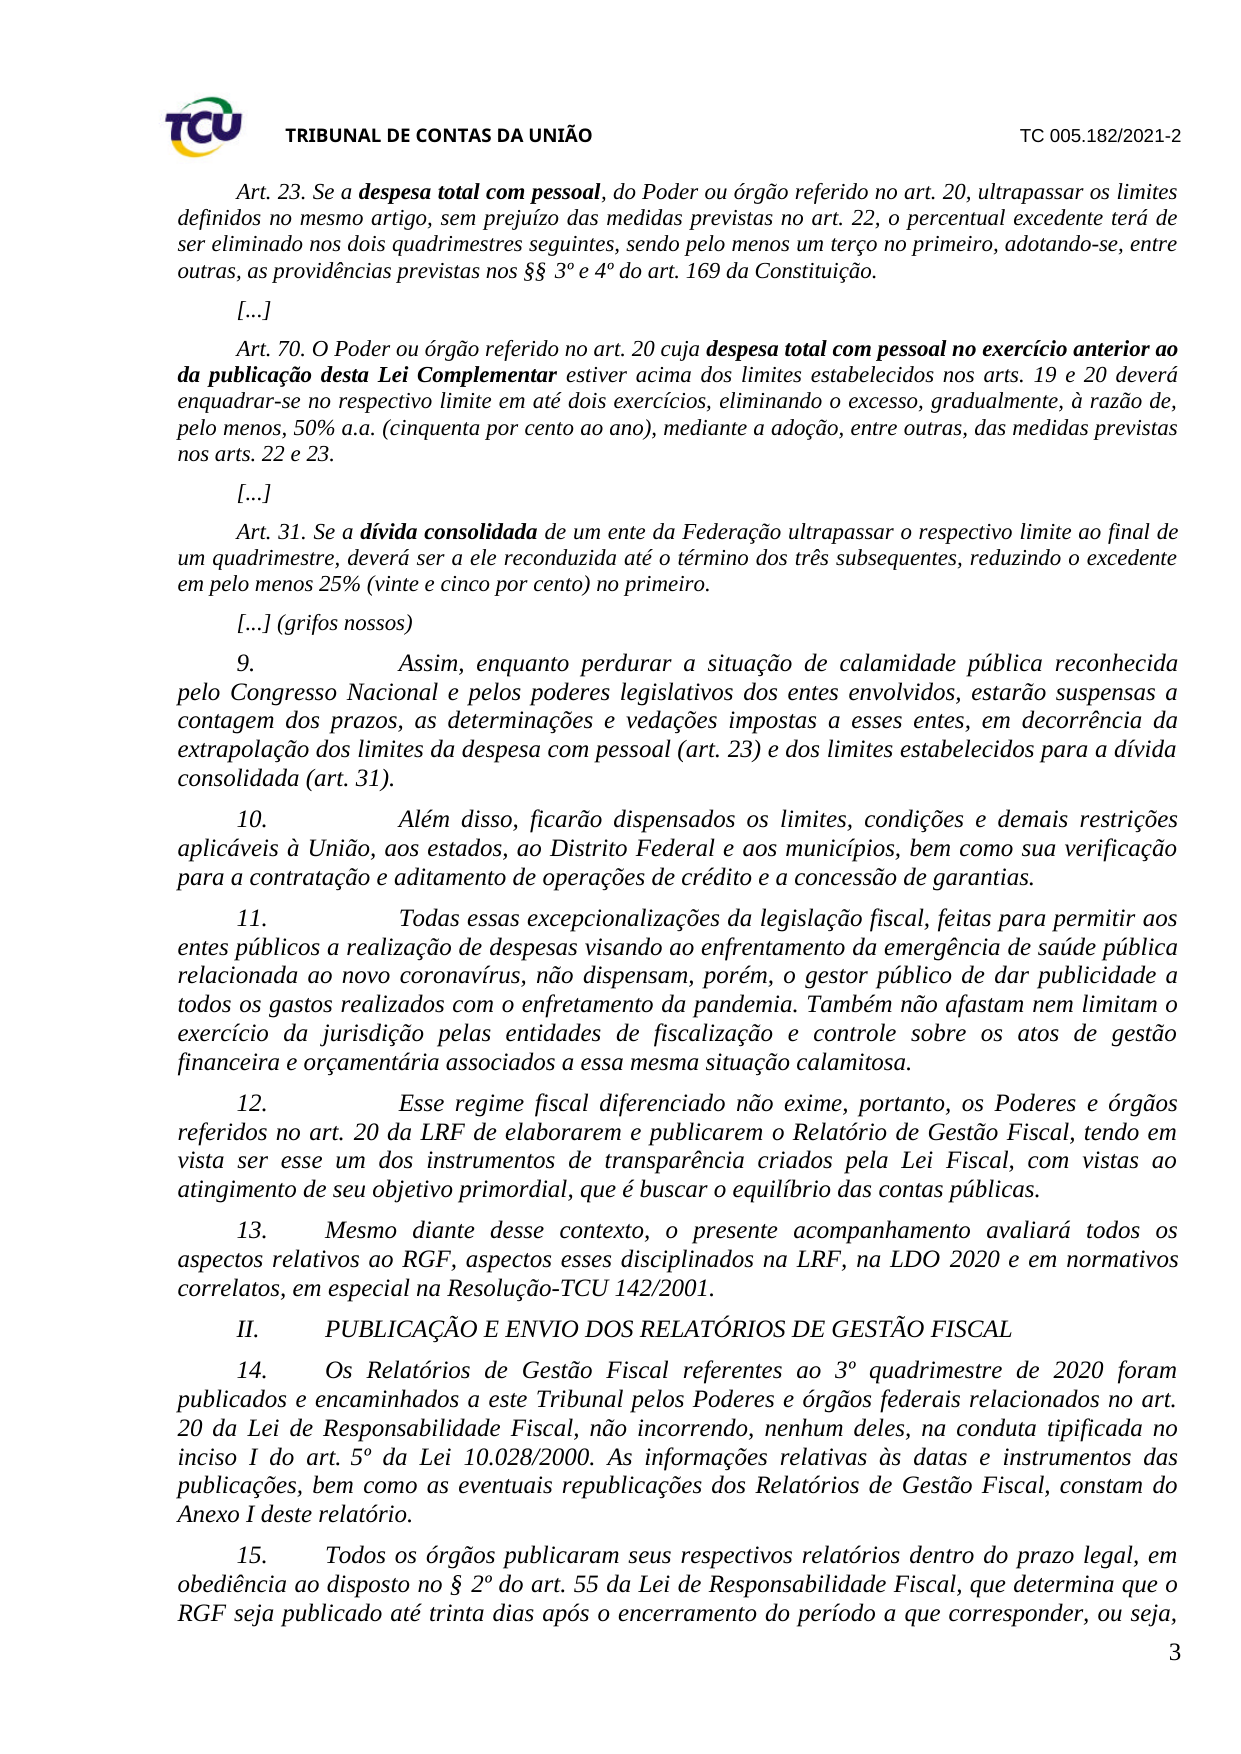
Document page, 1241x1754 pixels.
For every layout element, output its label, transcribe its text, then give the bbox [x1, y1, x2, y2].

text 15. Todos os órgãos publicaram seus respectivos relatórios dentro do prazo legal, em obediência ao disposto no § 2º do art. 55 da Lei de Responsabilidade Fiscal, que determina que o RGF seja publicado até trinta dias após o encerramento do período a que corresponder, ou seja, [177, 1541, 1181, 1627]
text [...] (grifos nossos) [177, 609, 1181, 636]
text Art. 23. Se a despesa total com pessoal, do Poder ou órgão referido no art. 20, ultrapassar os limites definidos no mesmo artigo, sem prejuízo das medidas previstas no art. 22, o percentual excedente terá de ser eliminado nos dois quadrimestres seguintes, sendo pelo menos um terço no primeiro, adotando-se, entre outras, as providências previstas nos §§ 3º e 4º do art. 169 da Constituição. [177, 178, 1181, 283]
text 9. Assim, enquanto perdurar a situação de calamidade pública reconhecida pelo Congresso Nacional e pelos poderes legislativos dos entes envolvidos, estarão suspensas a contagem dos prazos, as determinações e vedações impostas a esses entes, em decorrência da extrapolação dos limites da despesa com pessoal (art. 23) e dos limites estabelecidos para a dívida consolidada (art. 31). [177, 648, 1181, 792]
text 10. Além disso, ficarão dispensados os limites, condições e demais restrições aplicáveis à União, aos estados, ao Distrito Federal e aos municípios, bem como sua verificação para a contratação e aditamento de operações de crédito e a concessão de garantias. [177, 804, 1181, 891]
text 13. Mesmo diante desse contexto, o presente acompanhamento avaliará todos os aspectos relativos ao RGF, aspectos esses disciplinados na LRF, na LDO 2020 e em normativos correlatos, em especial na Resolução-TCU 142/2001. [177, 1216, 1181, 1302]
text II. PUBLICAÇÃO E ENVIO DOS RELATÓRIOS DE GESTÃO FISCAL [177, 1314, 1181, 1343]
text 14. Os Relatórios de Gestão Fiscal referentes ao 3º quadrimestre de 2020 foram publicados e encaminhados a este Tribunal pelos Poderes e órgãos federais relacionados no art. 20 da Lei de Responsabilidade Fiscal, não incorrendo, nenhum deles, na conduta tipificada no inciso I do art. 5º da Lei 10.028/2000. As informações relativas às datas e instrumentos das publicações, bem como as eventuais republicações dos Relatórios de Gestão Fiscal, constam do Anexo I deste relatório. [177, 1356, 1181, 1528]
text [...] [177, 296, 1181, 322]
text Art. 70. O Poder ou órgão referido no art. 20 cuja despesa total com pessoal no exercício anterior ao da publicação desta Lei Complementar estiver acima dos limites estabelecidos nos arts. 19 e 20 deverá enquadrar-se no respectivo limite em até dois exercícios, eliminando o excesso, gradualmente, à razão de, pelo menos, 50% a.a. (cinquenta por cento ao ano), mediante a adoção, entre outras, das medidas previstas nos arts. 22 e 23. [177, 334, 1181, 466]
text 11. Todas essas excepcionalizações da legislação fiscal, feitas para permitir aos entes públicos a realização de despesas visando ao enfrentamento da emergência de saúde pública relacionada ao novo coronavírus, não dispensam, porém, o gestor público de dar publicidade a todos os gastos realizados com o enfretamento da pandemia. Também não afastam nem limitam o exercício da jurisdição pelas entidades de fiscalização e controle sobre os atos de gestão financeira e orçamentária associados a essa mesma situação calamitosa. [177, 903, 1181, 1076]
text Art. 31. Se a dívida consolidada de um ente da Federação ultrapassar o respectivo limite ao final de um quadrimestre, deverá ser a ele reconduzida até o término dos três subsequentes, reduzindo o excedente em pelo menos 25% (vinte e cinco por cento) no primeiro. [177, 518, 1181, 597]
text 12. Esse regime fiscal diferenciado não exime, portanto, os Poderes e órgãos referidos no art. 20 da LRF de elaborarem e publicarem o Relatório de Gestão Fiscal, tendo em vista ser esse um dos instrumentos de transparência criados pela Lei Fiscal, com vistas ao atingimento de seu objetivo primordial, que é buscar o equilíbrio das contas públicas. [177, 1088, 1181, 1203]
text [...] [177, 479, 1181, 505]
